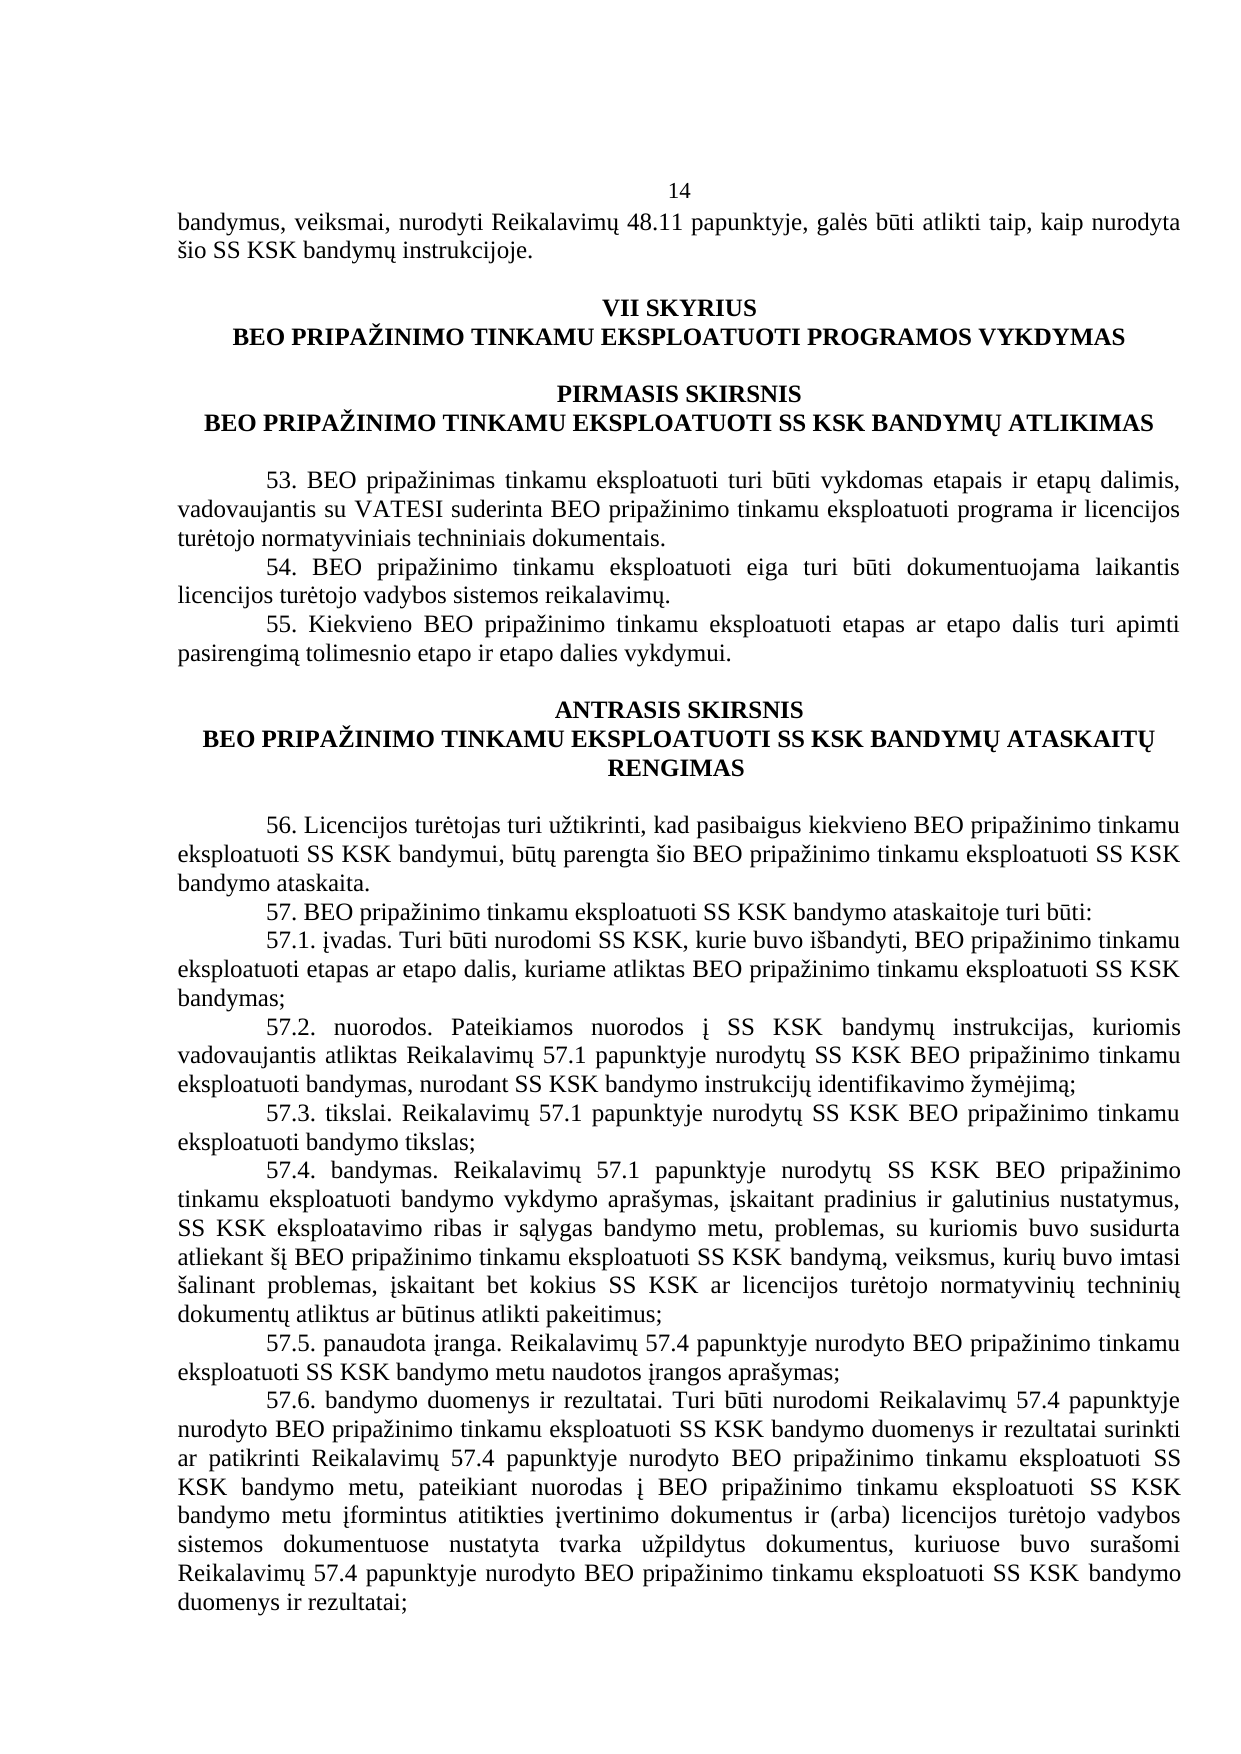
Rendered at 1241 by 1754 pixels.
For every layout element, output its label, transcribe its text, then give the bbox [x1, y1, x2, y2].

text 57.6. bandymo duomenys ir rezultatai. Turi būti nurodomi Reikalavimų 57.4 papunktyje nurodyto BEO pripažinimo tinkamu eksploatuoti SS KSK bandymo duomenys ir rezultatai surinkti ar patikrinti Reikalavimų 57.4 papunktyje nurodyto BEO pripažinimo tinkamu eksploatuoti SS KSK bandymo metu, pateikiant nuorodas į BEO pripažinimo tinkamu eksploatuoti SS KSK bandymo metu įformintus atitikties įvertinimo dokumentus ir (arba) licencijos turėtojo vadybos sistemos dokumentuose nustatyta tvarka užpildytus dokumentus, kuriuose buvo surašomi Reikalavimų 57.4 papunktyje nurodyto BEO pripažinimo tinkamu eksploatuoti SS KSK bandymo duomenys ir rezultatai; [177, 1385, 1181, 1615]
text VII SKYRIUS [177, 293, 1181, 322]
text 54. BEO pripažinimo tinkamu eksploatuoti eiga turi būti dokumentuojama laikantis licencijos turėtojo vadybos sistemos reikalavimų. [177, 552, 1181, 609]
text PIRMASIS SKIRSNIS [177, 379, 1181, 408]
text BEO PRIPAŽINIMO TINKAMU EKSPLOATUOTI SS KSK BANDYMŲ ATLIKIMAS [177, 408, 1181, 437]
text BEO PRIPAŽINIMO TINKAMU EKSPLOATUOTI PROGRAMOS VYKDYMAS [177, 322, 1181, 350]
text 57.3. tikslai. Reikalavimų 57.1 papunktyje nurodytų SS KSK BEO pripažinimo tinkamu eksploatuoti bandymo tikslas; [177, 1098, 1181, 1155]
text 53. BEO pripažinimas tinkamu eksploatuoti turi būti vykdomas etapais ir etapų dalimis, vadovaujantis su VATESI suderinta BEO pripažinimo tinkamu eksploatuoti programa ir licencijos turėtojo normatyviniais techniniais dokumentais. [177, 465, 1181, 552]
text 55. Kiekvieno BEO pripažinimo tinkamu eksploatuoti etapas ar etapo dalis turi apimti pasirengimą tolimesnio etapo ir etapo dalies vykdymui. [177, 609, 1181, 667]
text BEO PRIPAŽINIMO TINKAMU EKSPLOATUOTI SS KSK BANDYMŲ ATASKAITŲ RENGIMAS [177, 724, 1181, 782]
text 57. BEO pripažinimo tinkamu eksploatuoti SS KSK bandymo ataskaitoje turi būti: [177, 897, 1181, 925]
text 56. Licencijos turėtojas turi užtikrinti, kad pasibaigus kiekvieno BEO pripažinimo tinkamu eksploatuoti SS KSK bandymui, būtų parengta šio BEO pripažinimo tinkamu eksploatuoti SS KSK bandymo ataskaita. [177, 810, 1181, 897]
text bandymus, veiksmai, nurodyti Reikalavimų 48.11 papunktyje, galės būti atlikti taip, kaip nurodyta šio SS KSK bandymų instrukcijoje. [177, 207, 1181, 264]
text 57.2. nuorodos. Pateikiamos nuorodos į SS KSK bandymų instrukcijas, kuriomis vadovaujantis atliktas Reikalavimų 57.1 papunktyje nurodytų SS KSK BEO pripažinimo tinkamu eksploatuoti bandymas, nurodant SS KSK bandymo instrukcijų identifikavimo žymėjimą; [177, 1012, 1181, 1098]
text ANTRASIS SKIRSNIS [177, 695, 1181, 724]
text 57.1. įvadas. Turi būti nurodomi SS KSK, kurie buvo išbandyti, BEO pripažinimo tinkamu eksploatuoti etapas ar etapo dalis, kuriame atliktas BEO pripažinimo tinkamu eksploatuoti SS KSK bandymas; [177, 925, 1181, 1012]
text 57.4. bandymas. Reikalavimų 57.1 papunktyje nurodytų SS KSK BEO pripažinimo tinkamu eksploatuoti bandymo vykdymo aprašymas, įskaitant pradinius ir galutinius nustatymus, SS KSK eksploatavimo ribas ir sąlygas bandymo metu, problemas, su kuriomis buvo susidurta atliekant šį BEO pripažinimo tinkamu eksploatuoti SS KSK bandymą, veiksmus, kurių buvo imtasi šalinant problemas, įskaitant bet kokius SS KSK ar licencijos turėtojo normatyvinių techninių dokumentų atliktus ar būtinus atlikti pakeitimus; [177, 1155, 1181, 1328]
text 57.5. panaudota įranga. Reikalavimų 57.4 papunktyje nurodyto BEO pripažinimo tinkamu eksploatuoti SS KSK bandymo metu naudotos įrangos aprašymas; [177, 1328, 1181, 1385]
